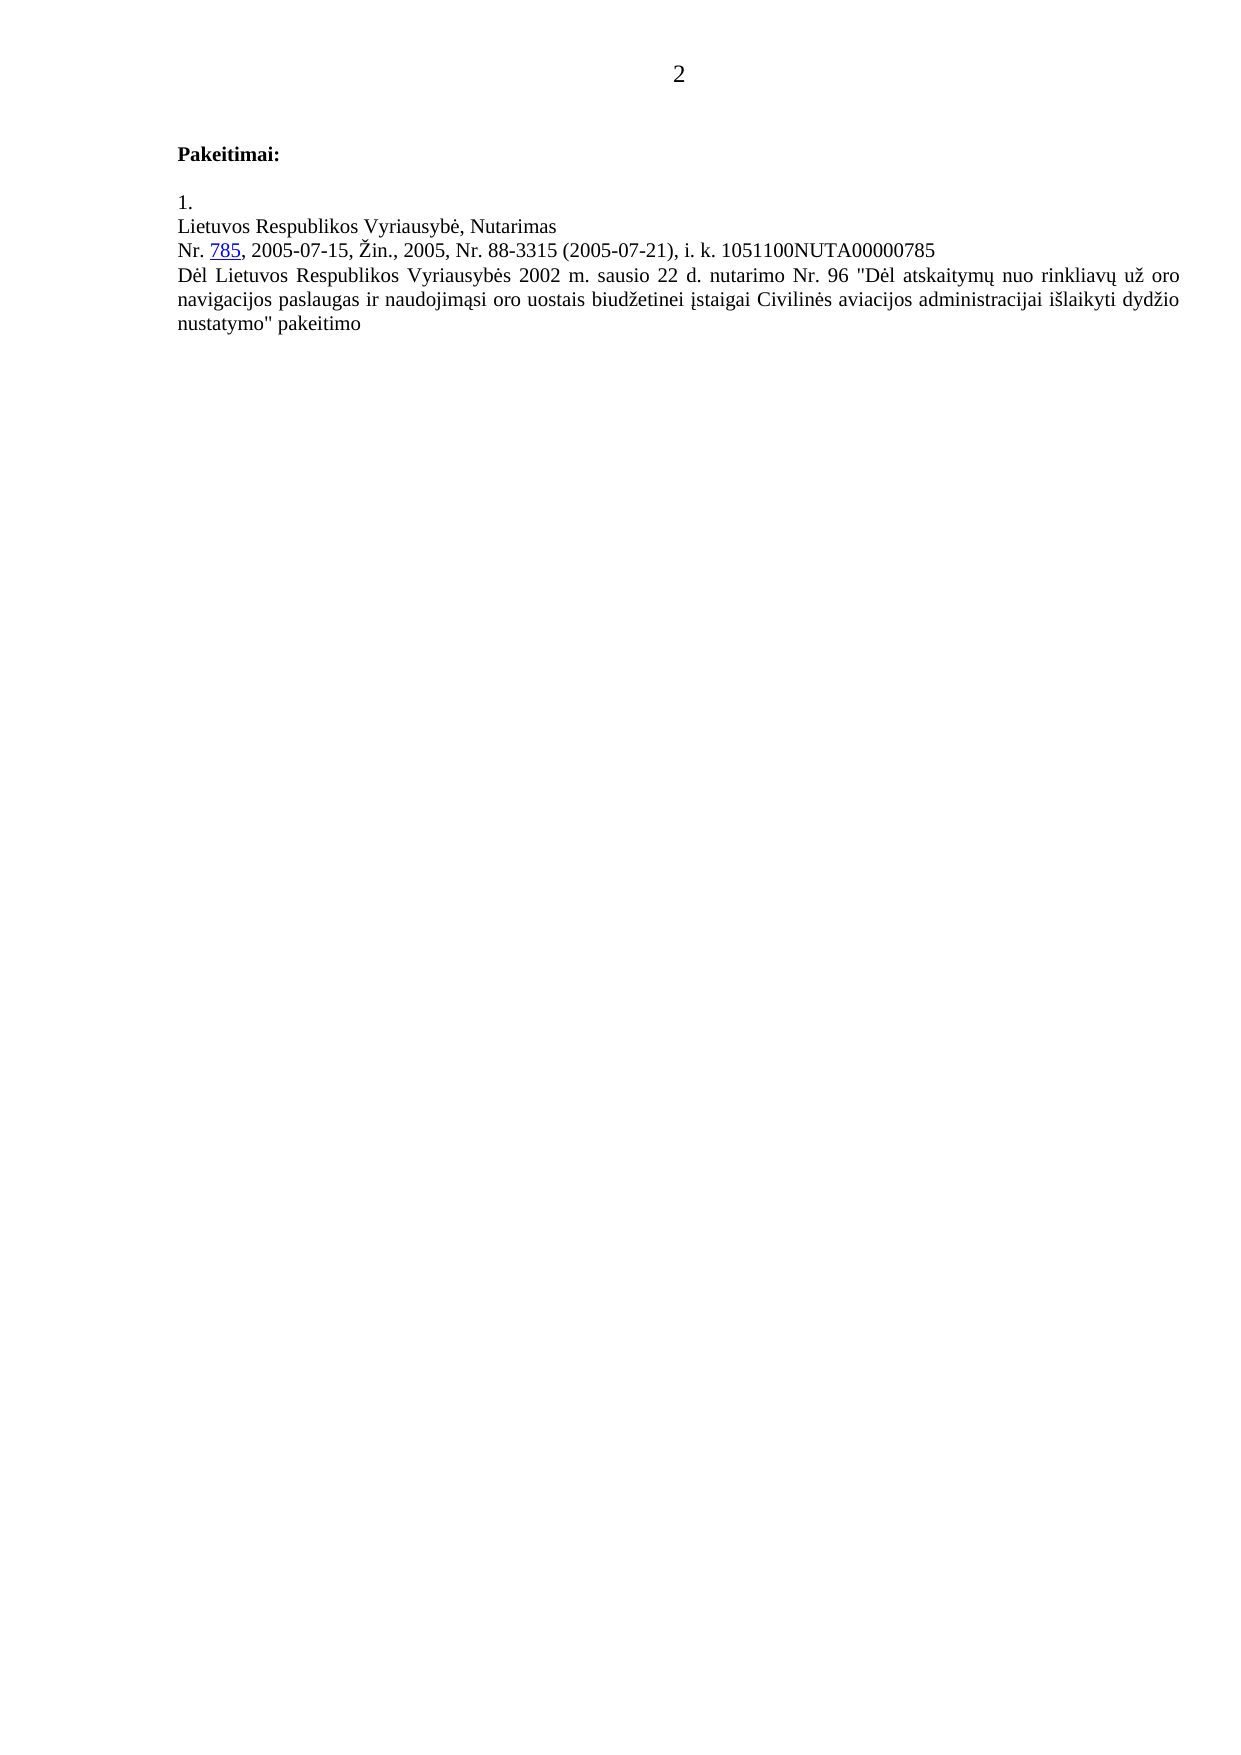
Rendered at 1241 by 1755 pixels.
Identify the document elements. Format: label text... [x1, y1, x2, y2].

text Lietuvos Respublikos Vyriausybė, Nutarimas [177, 214, 1181, 238]
text 1. [177, 190, 1181, 214]
text Nr. 785, 2005-07-15, Žin., 2005, Nr. 88-3315 (2005-07-21), i. k. 1051100NUTA00000785 [177, 238, 1181, 262]
text Pakeitimai: [177, 142, 1181, 166]
text Dėl Lietuvos Respublikos Vyriausybės 2002 m. sausio 22 d. nutarimo Nr. 96 "Dėl atskaitymų nuo rinkliavų už oro navigacijos paslaugas ir naudojimąsi oro uostais biudžetinei įstaigai Civilinės aviacijos administracijai išlaikyti dydžio nustatymo" pakeitimo [177, 262, 1181, 335]
